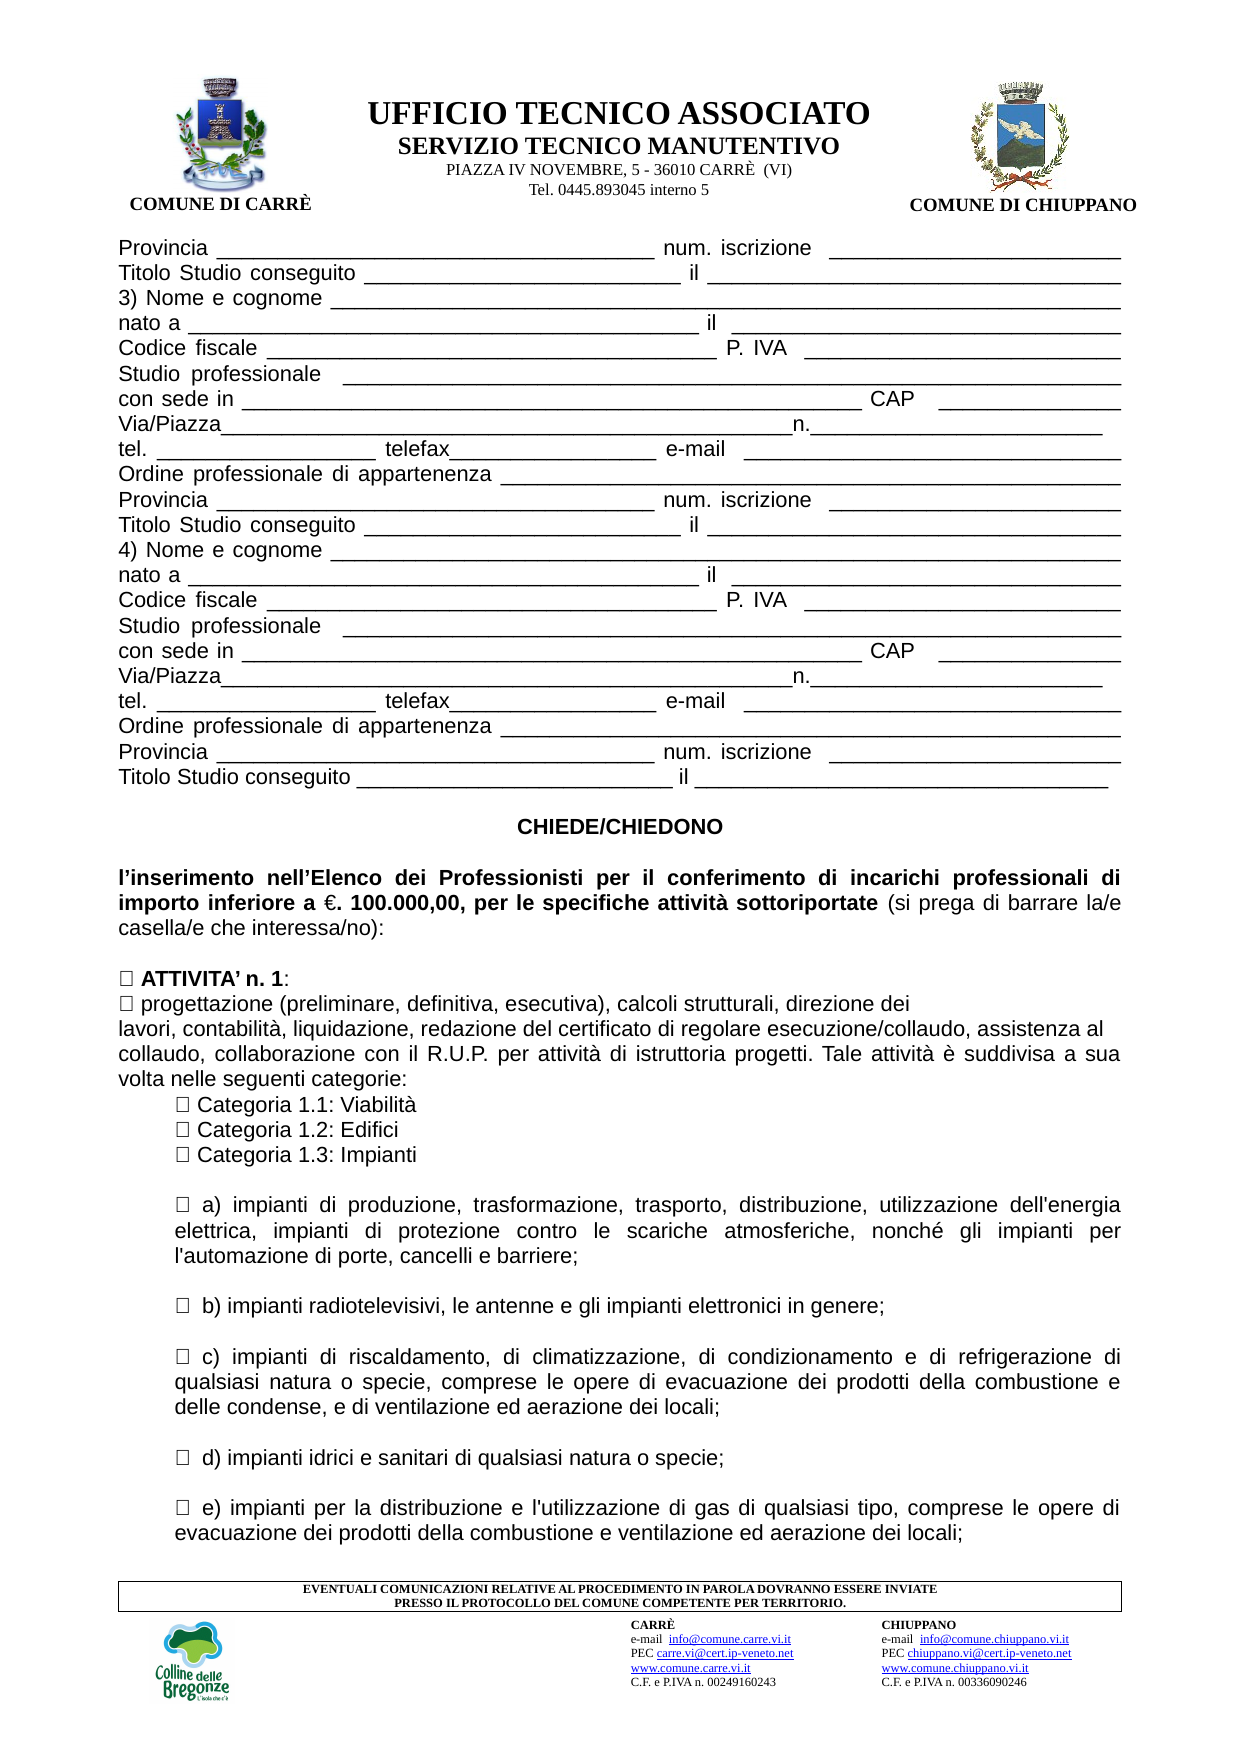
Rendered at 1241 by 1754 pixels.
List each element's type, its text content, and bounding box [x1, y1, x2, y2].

text b) impianti radiotelevisivi, le antenne e gli impianti elettronici in genere; [174, 1293, 1122, 1318]
text collaudo, collaborazione con il R.U.P. per attività di istruttoria progetti. Tale attività è suddivisa a sua volta nelle seguenti categorie: [118, 1041, 1122, 1091]
text  Categoria 1.3: Impianti [174, 1142, 1122, 1167]
text  progettazione (preliminare, definitiva, esecutiva), calcoli strutturali, direzione dei [118, 991, 1122, 1016]
text CHIEDE/CHIEDONO [118, 814, 1122, 839]
text lavori, contabilità, liquidazione, redazione del certificato di regolare esecuzione/collaudo, assistenza al [118, 1016, 1122, 1041]
text  Categoria 1.2: Edifici [174, 1117, 1122, 1142]
text  Categoria 1.1: Viabilità [174, 1091, 1122, 1117]
text Provincia ____________________________________ num. iscrizione ________________________ Titolo Studio conseguito __________________________ il __________________________________ 3) Nome e cognome _________________________________________________________________ nato a __________________________________________ il ________________________________ Codice fiscale _____________________________________ P. IVA __________________________ Studio professionale ________________________________________________________________ con sede in ___________________________________________________ CAP _______________ Via/Piazza_______________________________________________n.________________________ tel. __________________ telefax_________________ e-mail _______________________________ Ordine professionale di appartenenza ___________________________________________________ Provincia ____________________________________ num. iscrizione ________________________ Titolo Studio conseguito __________________________ il __________________________________ 4) Nome e cognome _________________________________________________________________ nato a __________________________________________ il ________________________________ Codice fiscale _____________________________________ P. IVA __________________________ Studio professionale ________________________________________________________________ con sede in ___________________________________________________ CAP _______________ Via/Piazza_______________________________________________n.________________________ tel. __________________ telefax_________________ e-mail _______________________________ Ordine professionale di appartenenza ___________________________________________________ Provincia ____________________________________ num. iscrizione ________________________ Titolo Studio conseguito __________________________ il __________________________________ [118, 234, 1122, 789]
text e) impianti per la distribuzione e l'utilizzazione di gas di qualsiasi tipo, comprese le opere di evacuazione dei prodotti della combustione e ventilazione ed aerazione dei locali; [174, 1495, 1122, 1545]
text a) impianti di produzione, trasformazione, trasporto, distribuzione, utilizzazione dell'energia elettrica, impianti di protezione contro le scariche atmosferiche, nonché gli impianti per l'automazione di porte, cancelli e barriere; [174, 1192, 1122, 1268]
text  ATTIVITA’ n. 1: [118, 965, 1122, 991]
text d) impianti idrici e sanitari di qualsiasi natura o specie; [174, 1444, 1122, 1469]
text l’inserimento nell’Elenco dei Professionisti per il conferimento di incarichi professionali di importo inferiore a €. 100.000,00, per le specifiche attività sottoriportate (si prega di barrare la/e casella/e che interessa/no): [118, 864, 1122, 940]
text c) impianti di riscaldamento, di climatizzazione, di condizionamento e di refrigerazione di qualsiasi natura o specie, comprese le opere di evacuazione dei prodotti della combustione e delle condense, e di ventilazione ed aerazione dei locali; [174, 1343, 1122, 1419]
